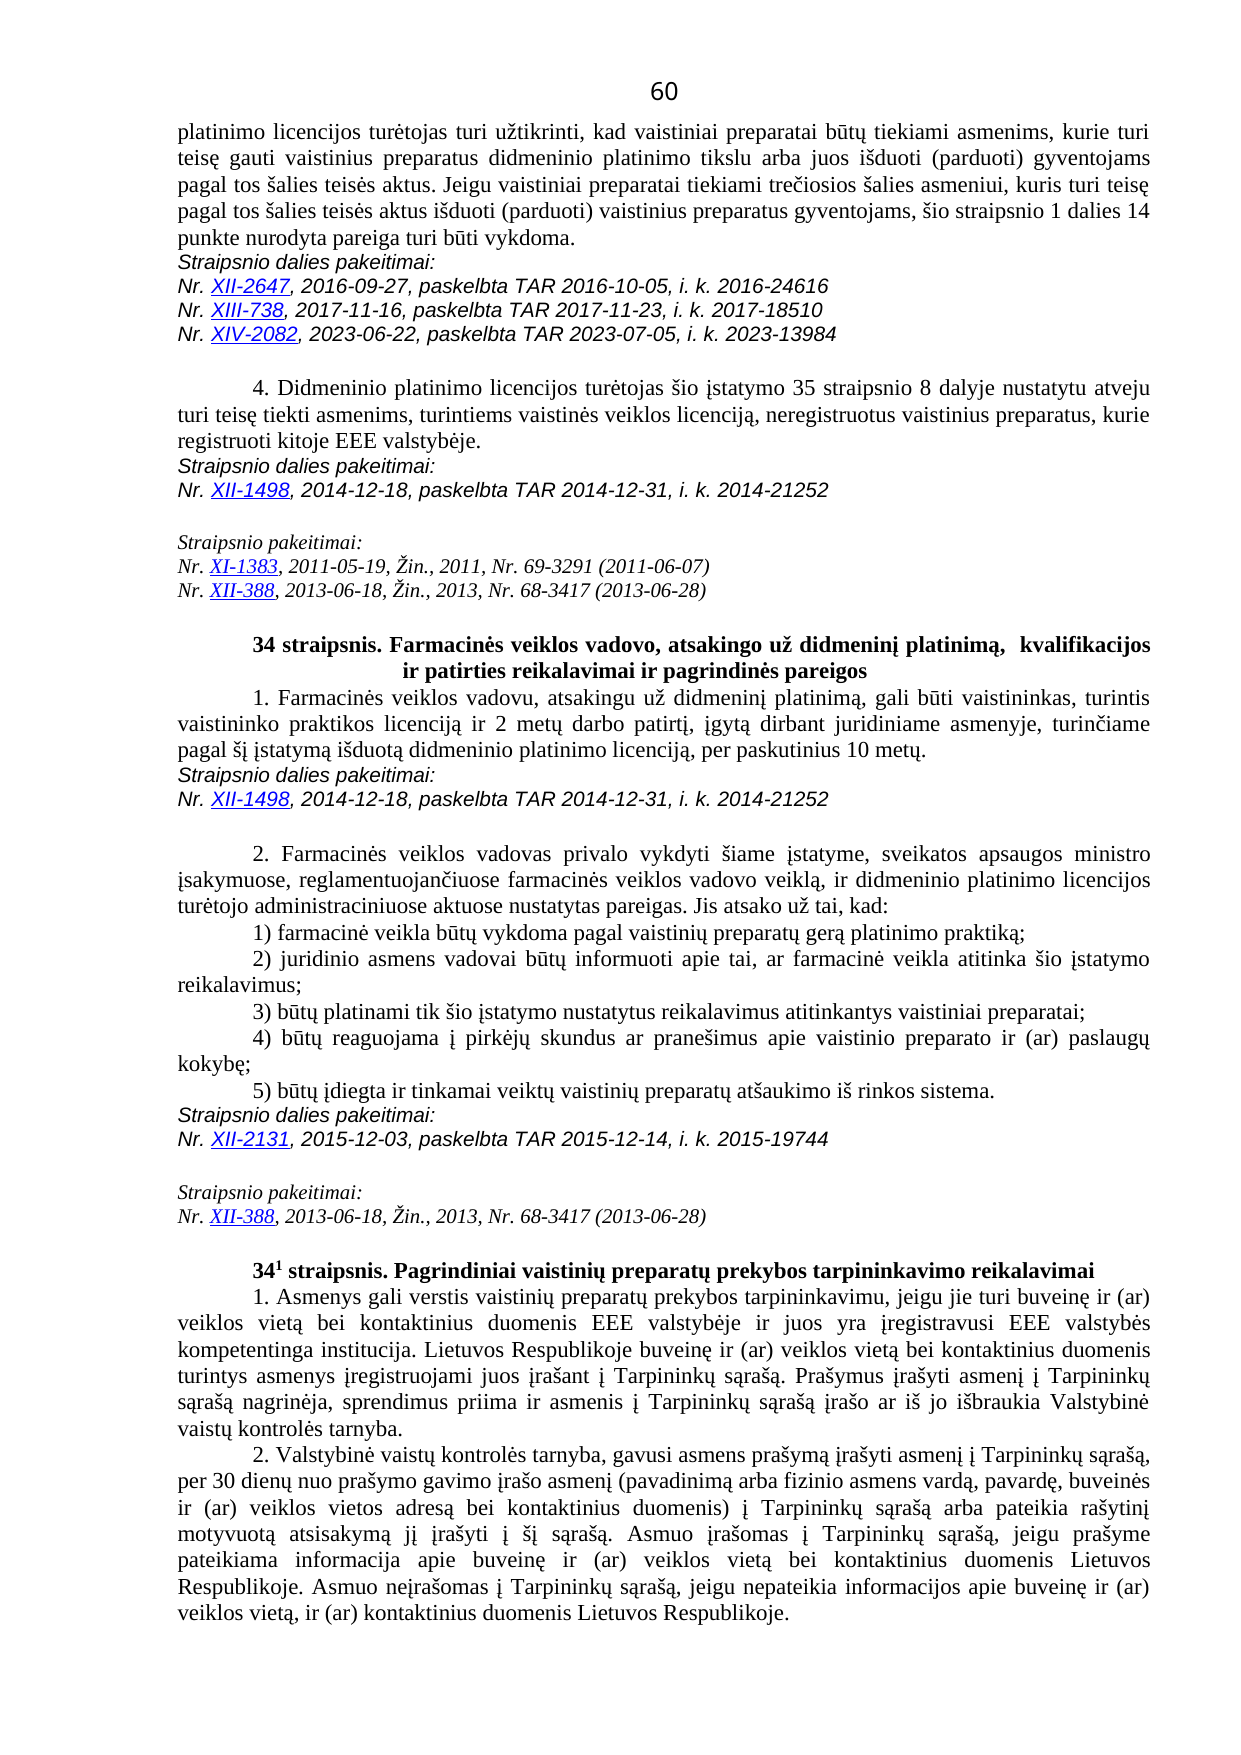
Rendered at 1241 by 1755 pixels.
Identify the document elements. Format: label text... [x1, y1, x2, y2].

text Nr. XIII-738, 2017-11-16, paskelbta TAR 2017-11-23, i. k. 2017-18510 [177, 298, 1152, 322]
text Straipsnio dalies pakeitimai: [177, 763, 1152, 787]
text Nr. XII-388, 2013-06-18, Žin., 2013, Nr. 68-3417 (2013-06-28) [177, 578, 1152, 602]
text Nr. XII-1498, 2014-12-18, paskelbta TAR 2014-12-31, i. k. 2014-21252 [177, 477, 1152, 501]
text 2. Farmacinės veiklos vadovas privalo vykdyti šiame įstatyme, sveikatos apsaugos ministro įsakymuose, reglamentuojančiuose farmacinės veiklos vadovo veiklą, ir didmeninio platinimo licencijos turėtojo administraciniuose aktuose nustatytas pareigas. Jis atsako už tai, kad: [177, 839, 1152, 919]
text 2. Valstybinė vaistų kontrolės tarnyba, gavusi asmens prašymą įrašyti asmenį į Tarpininkų sąrašą, per 30 dienų nuo prašymo gavimo įrašo asmenį (pavadinimą arba fizinio asmens vardą, pavardę, buveinės ir (ar) veiklos vietos adresą bei kontaktinius duomenis) į Tarpininkų sąrašą arba pateikia rašytinį motyvuotą atsisakymą jį įrašyti į šį sąrašą. Asmuo įrašomas į Tarpininkų sąrašą, jeigu prašyme pateikiama informacija apie buveinę ir (ar) veiklos vietą bei kontaktinius duomenis Lietuvos Respublikoje. Asmuo neįrašomas į Tarpininkų sąrašą, jeigu nepateikia informacijos apie buveinę ir (ar) veiklos vietą, ir (ar) kontaktinius duomenis Lietuvos Respublikoje. [177, 1441, 1152, 1626]
text 341 straipsnis. Pagrindiniai vaistinių preparatų prekybos tarpininkavimo reikalavimai [252, 1257, 1152, 1283]
text Straipsnio dalies pakeitimai: [177, 250, 1152, 274]
text Nr. XIV-2082, 2023-06-22, paskelbta TAR 2023-07-05, i. k. 2023-13984 [177, 322, 1152, 346]
text Nr. XII-2647, 2016-09-27, paskelbta TAR 2016-10-05, i. k. 2016-24616 [177, 274, 1152, 298]
text Straipsnio dalies pakeitimai: [177, 453, 1152, 477]
text 4. Didmeninio platinimo licencijos turėtojas šio įstatymo 35 straipsnio 8 dalyje nustatytu atveju turi teisę tiekti asmenims, turintiems vaistinės veiklos licenciją, neregistruotus vaistinius preparatus, kurie registruoti kitoje EEE valstybėje. [177, 374, 1152, 453]
text 1. Asmenys gali verstis vaistinių preparatų prekybos tarpininkavimu, jeigu jie turi buveinę ir (ar) veiklos vietą bei kontaktinius duomenis EEE valstybėje ir juos yra įregistravusi EEE valstybės kompetentinga institucija. Lietuvos Respublikoje buveinę ir (ar) veiklos vietą bei kontaktinius duomenis turintys asmenys įregistruojami juos įrašant į Tarpininkų sąrašą. Prašymus įrašyti asmenį į Tarpininkų sąrašą nagrinėja, sprendimus priima ir asmenis į Tarpininkų sąrašą įrašo ar iš jo išbraukia Valstybinė vaistų kontrolės tarnyba. [177, 1283, 1152, 1441]
text 34 straipsnis. Farmacinės veiklos vadovo, atsakingo už didmeninį platinimą, kvalifikacijos ir patirties reikalavimai ir pagrindinės pareigos [252, 631, 1152, 684]
text 4) būtų reaguojama į pirkėjų skundus ar pranešimus apie vaistinio preparato ir (ar) paslaugų kokybę; [177, 1024, 1152, 1077]
text Straipsnio pakeitimai: [177, 530, 1152, 554]
text Nr. XII-2131, 2015-12-03, paskelbta TAR 2015-12-14, i. k. 2015-19744 [177, 1127, 1152, 1151]
text platinimo licencijos turėtojas turi užtikrinti, kad vaistiniai preparatai būtų tiekiami asmenims, kurie turi teisę gauti vaistinius preparatus didmeninio platinimo tikslu arba juos išduoti (parduoti) gyventojams pagal tos šalies teisės aktus. Jeigu vaistiniai preparatai tiekiami trečiosios šalies asmeniui, kuris turi teisę pagal tos šalies teisės aktus išduoti (parduoti) vaistinius preparatus gyventojams, šio straipsnio 1 dalies 14 punkte nurodyta pareiga turi būti vykdoma. [177, 118, 1152, 250]
text 2) juridinio asmens vadovai būtų informuoti apie tai, ar farmacinė veikla atitinka šio įstatymo reikalavimus; [177, 945, 1152, 998]
text 1. Farmacinės veiklos vadovu, atsakingu už didmeninį platinimą, gali būti vaistininkas, turintis vaistininko praktikos licenciją ir 2 metų darbo patirtį, įgytą dirbant juridiniame asmenyje, turinčiame pagal šį įstatymą išduotą didmeninio platinimo licenciją, per paskutinius 10 metų. [177, 684, 1152, 763]
text Straipsnio pakeitimai: [177, 1180, 1152, 1204]
text Nr. XI-1383, 2011-05-19, Žin., 2011, Nr. 69-3291 (2011-06-07) [177, 554, 1152, 578]
text Nr. XII-388, 2013-06-18, Žin., 2013, Nr. 68-3417 (2013-06-28) [177, 1204, 1152, 1228]
text Nr. XII-1498, 2014-12-18, paskelbta TAR 2014-12-31, i. k. 2014-21252 [177, 787, 1152, 811]
text 1) farmacinė veikla būtų vykdoma pagal vaistinių preparatų gerą platinimo praktiką; [177, 919, 1152, 945]
text 5) būtų įdiegta ir tinkamai veiktų vaistinių preparatų atšaukimo iš rinkos sistema. [177, 1077, 1152, 1103]
text Straipsnio dalies pakeitimai: [177, 1103, 1152, 1127]
text 3) būtų platinami tik šio įstatymo nustatytus reikalavimus atitinkantys vaistiniai preparatai; [177, 998, 1152, 1024]
